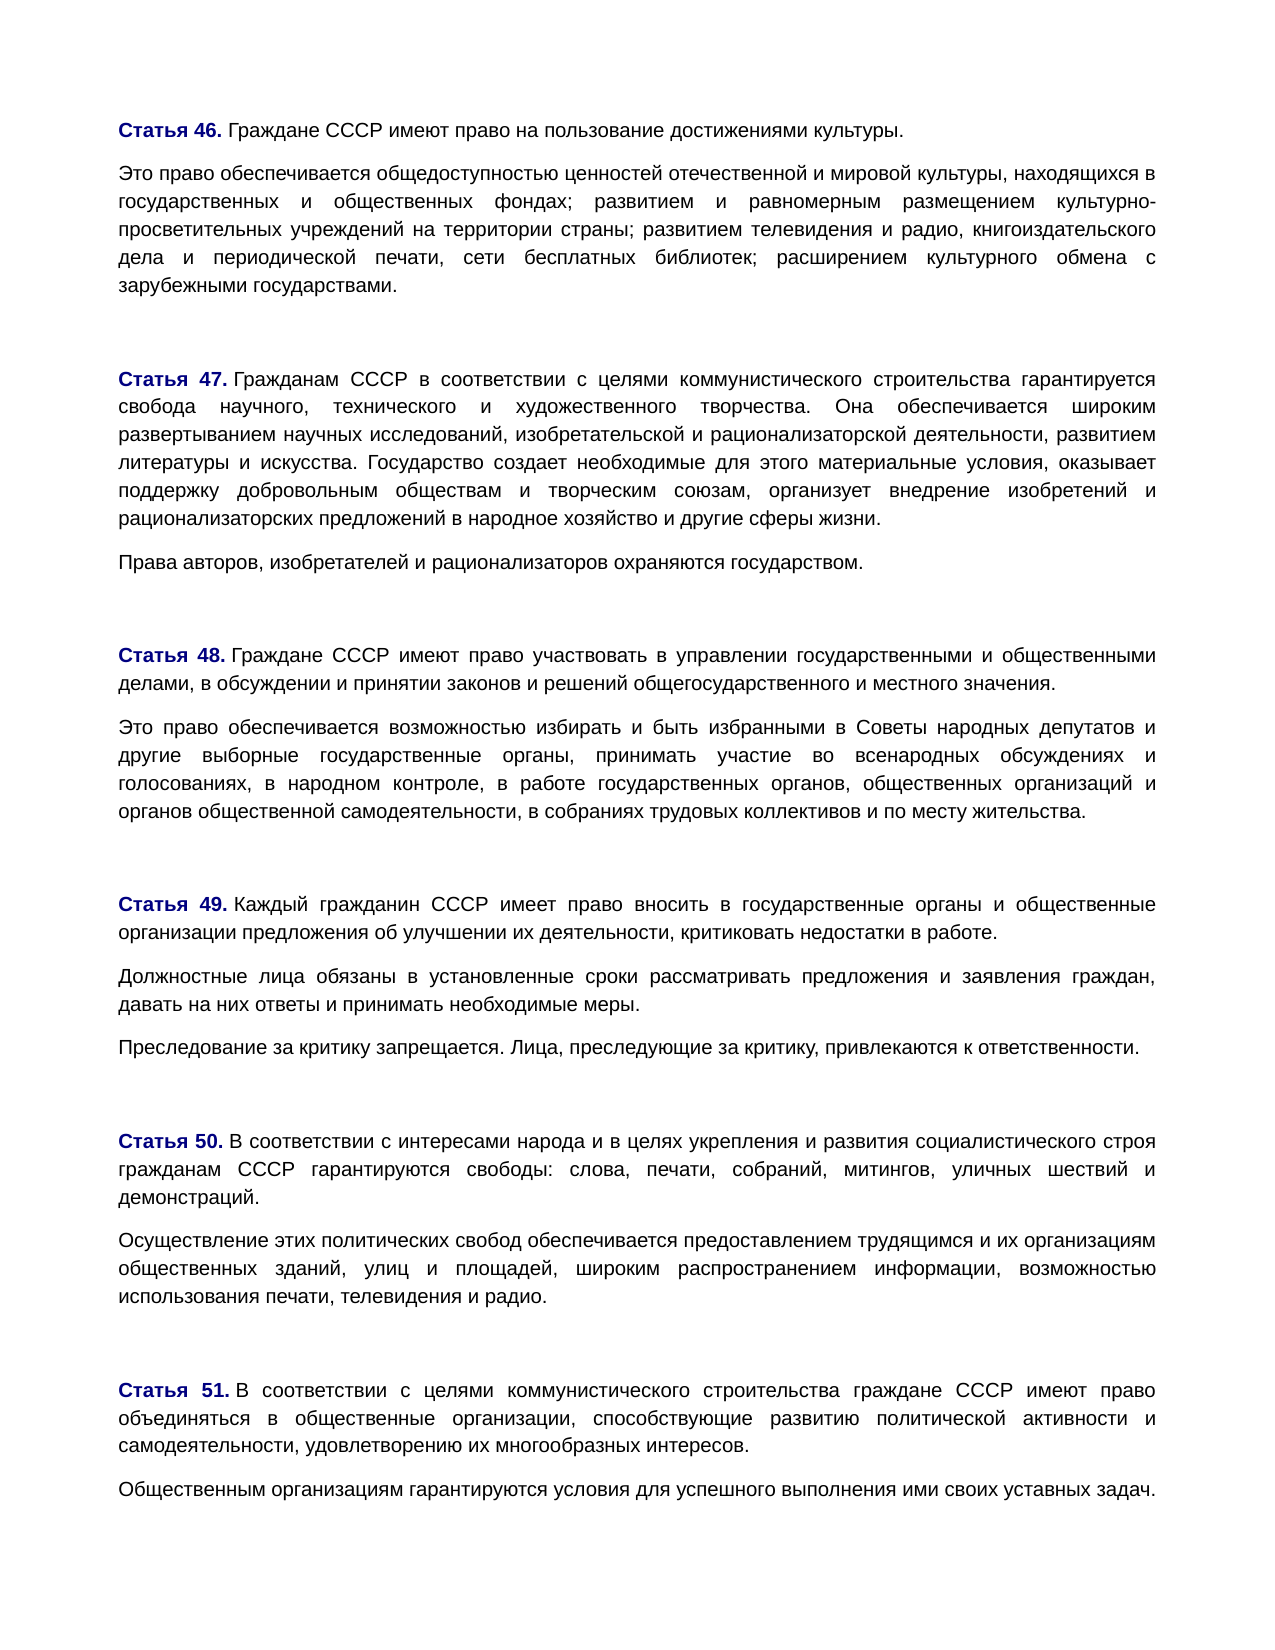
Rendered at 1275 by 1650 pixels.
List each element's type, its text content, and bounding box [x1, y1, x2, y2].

text Статья 51. В соответствии с целями коммунистического строительства граждане СССР имеют право объединяться в общественные организации, способствующие развитию политической активности и самодеятельности, удовлетворению их многообразных интересов. [118, 1378, 1157, 1457]
text Это право обеспечивается общедоступностью ценностей отечественной и мировой культуры, находящихся в государственных и общественных фондах; развитием и равномерным размещением культурно-просветительных учреждений на территории страны; развитием телевидения и радио, книгоиздательского дела и периодической печати, сети бесплатных библиотек; расширением культурного обмена с зарубежными государствами. [118, 162, 1157, 297]
text Это право обеспечивается возможностью избирать и быть избранными в Советы народных депутатов и другие выборные государственные органы, принимать участие во всенародных обсуждениях и голосованиях, в народном контроле, в работе государственных органов, общественных организаций и органов общественной самодеятельности, в собраниях трудовых коллективов и по месту жительства. [118, 715, 1157, 822]
text Статья 48. Граждане СССР имеют право участвовать в управлении государственными и общественными делами, в обсуждении и принятии законов и решений общегосударственного и местного значения. [118, 644, 1157, 695]
text Преследование за критику запрещается. Лица, преследующие за критику, привлекаются к ответственности. [118, 1036, 1157, 1059]
text Должностные лица обязаны в установленные сроки рассматривать предложения и заявления граждан, давать на них ответы и принимать необходимые меры. [118, 964, 1157, 1015]
text Общественным организациям гарантируются условия для успешного выполнения ими своих уставных задач. [118, 1477, 1157, 1501]
text Права авторов, изобретателей и рационализаторов охраняются государством. [118, 550, 1157, 573]
text Статья 46. Граждане СССР имеют право на пользование достижениями культуры. [118, 118, 1157, 141]
text Статья 47. Гражданам СССР в соответствии с целями коммунистического строительства гарантируется свобода научного, технического и художественного творчества. Она обеспечивается широким развертыванием научных исследований, изобретательской и рационализаторской деятельности, развитием литературы и искусства. Государство создает необходимые для этого материальные условия, оказывает поддержку добровольным обществам и творческим союзам, организует внедрение изобретений и рационализаторских предложений в народное хозяйство и другие сферы жизни. [118, 367, 1157, 530]
text Осуществление этих политических свобод обеспечивается предоставлением трудящимся и их организациям общественных зданий, улиц и площадей, широким распространением информации, возможностью использования печати, телевидения и радио. [118, 1228, 1157, 1308]
text Статья 49. Каждый гражданин СССР имеет право вносить в государственные органы и общественные организации предложения об улучшении их деятельности, критиковать недостатки в работе. [118, 893, 1157, 944]
text Статья 50. В соответствии с интересами народа и в целях укрепления и развития социалистического строя гражданам СССР гарантируются свободы: слова, печати, собраний, митингов, уличных шествий и демонстраций. [118, 1129, 1157, 1208]
